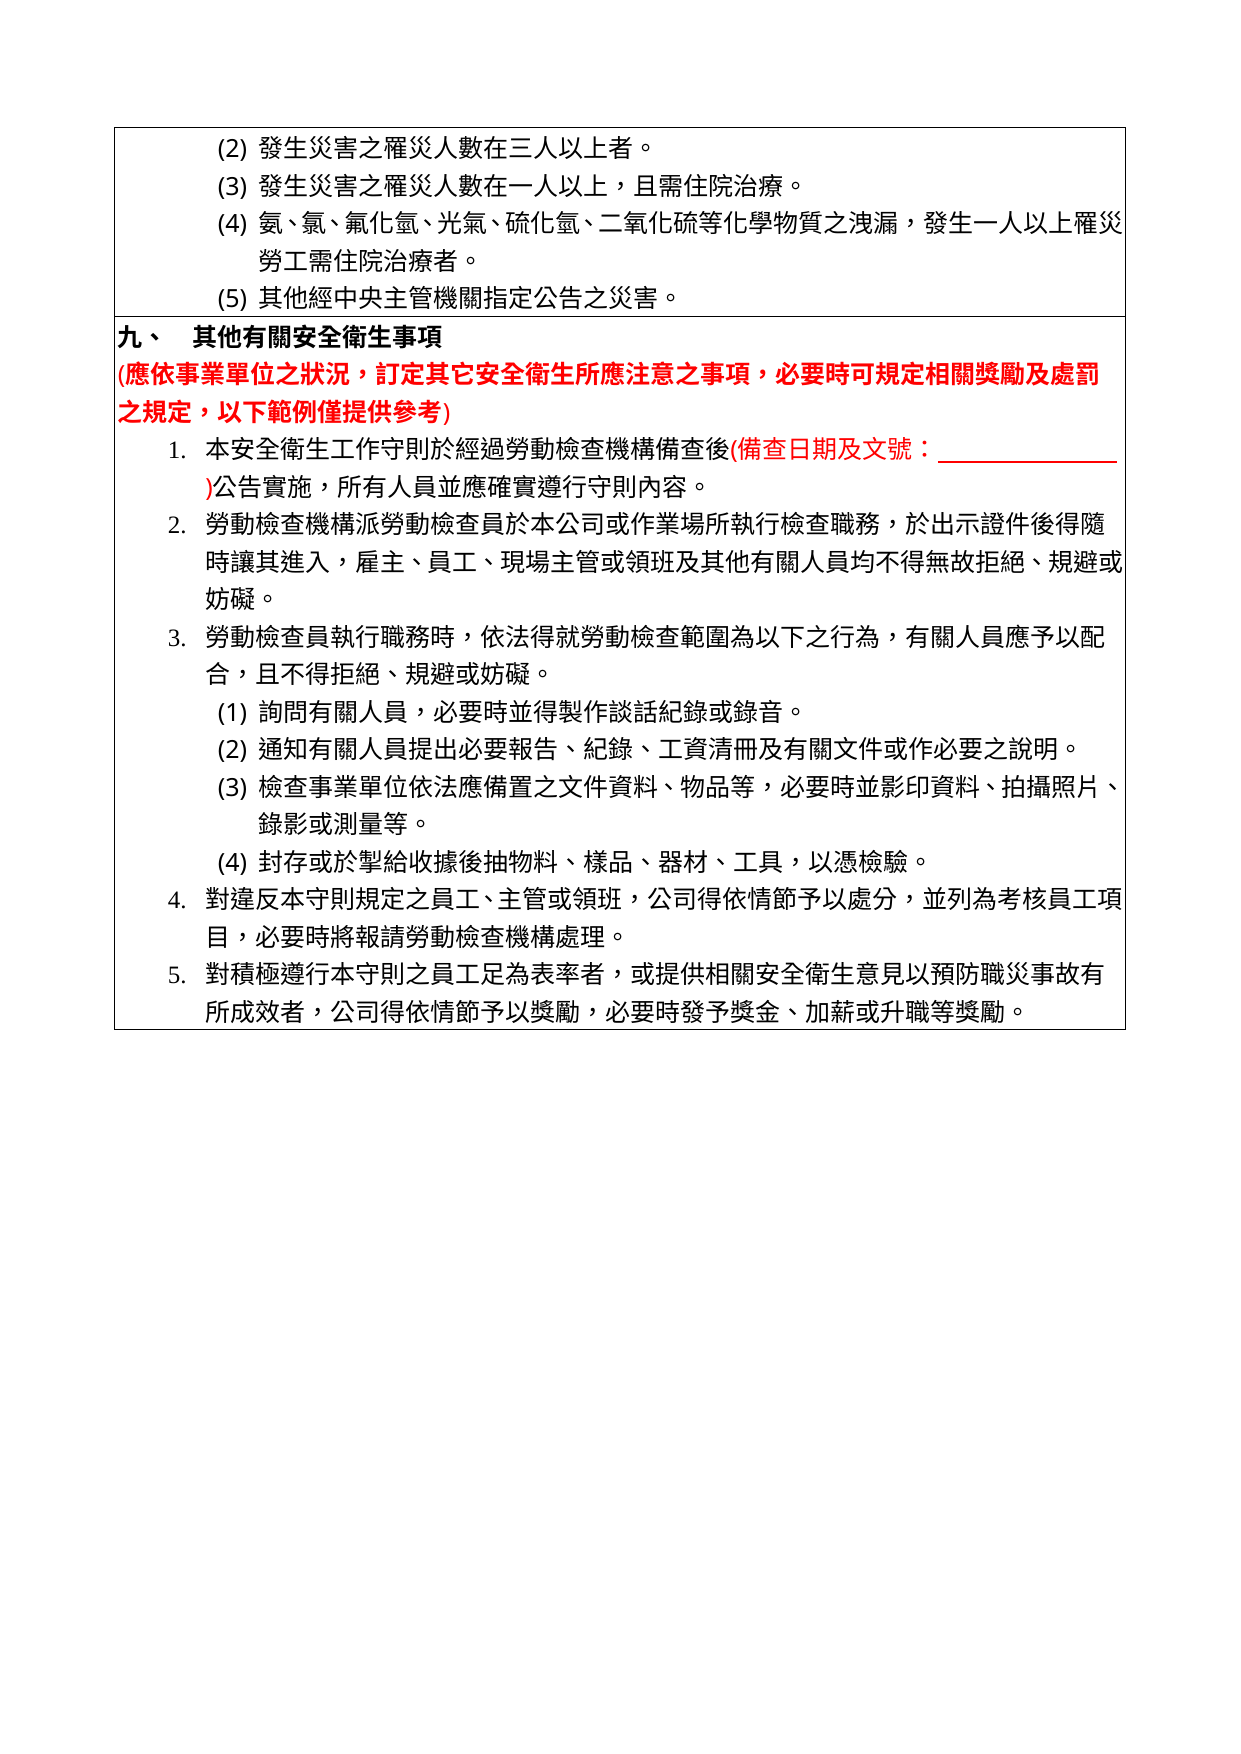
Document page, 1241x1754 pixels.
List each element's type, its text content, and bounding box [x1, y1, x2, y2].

table_cell 其他有關安全衛生事項 (應依事業單位之狀況，訂定其它安全衛生所應注意之事項，必要時可規定相關獎勵及處罰之規定，以下範例僅提供參考) 本安全衛生工作守則於經過勞動檢查機構備查後(備查日期及文號： )公告實施，所有人員並應確實遵行守則內容。 勞動檢查機構派勞動檢查員於本公司或作業場所執行檢查職務，於出示證件後得隨時讓其進入，雇主、員工、現場主管或領班及其他有關人員均不得無故拒絕、規避或妨礙。 勞動檢查員執行職務時，依法得就勞動檢查範圍為以下之行為，有關人員應予以配合，且不得拒絕、規避或妨礙。 詢問有關人員，必要時並得製作談話紀錄或錄音。 通知有關人員提出必要報告、紀錄、工資清冊及有關文件或作必要之說明。 檢查事業單位依法應備置之文件資料、物品等，必要時並影印資料、拍攝照片、錄影或測量等。 封存或於掣給收據後抽物料、樣品、器材、工具，以憑檢驗。 對違反本守則規定之員工、主管或領班，公司得依情節予以處分，並列為考核員工項目，必要時將報請勞動檢查機構處理。 對積極遵行本守則之員工足為表率者，或提供相關安全衛生意見以預防職災事故有所成效者，公司得依情節予以獎勵，必要時發予獎金、加薪或升職等獎勵。 [115, 317, 1125, 1029]
table_cell 事故通報與報告 任何事故或意外狀況無論大小、有無人員受傷或機械設備損壞，除立即依權責予以應變處理外，並即向現場主管或領班報告，隱匿不報者，將予以處分。 主管或領班在接獲通報後，應立即依情況及規定予以必要之處置，事後並填寫事故報告單交送職業安全衛生管理人員。 勞動場所發生下列職業災害之一時，現場主管或領班應立即向職業安全衛生管理人員及雇主報告，除必要之急救、搶救外，非經司法機關或檢查機構許可，不得移動或破壞現場。雇主並應於八小時內報告檢查機構： 發生死亡災害者。 發生災害之罹災人數在三人以上者。 發生災害之罹災人數在一人以上，且需住院治療。 氨、氯、氟化氫、光氣、硫化氫、二氧化硫等化學物質之洩漏，發生一人以上罹災勞工需住院治療者。 其他經中央主管機關指定公告之災害。 [115, 128, 1125, 316]
